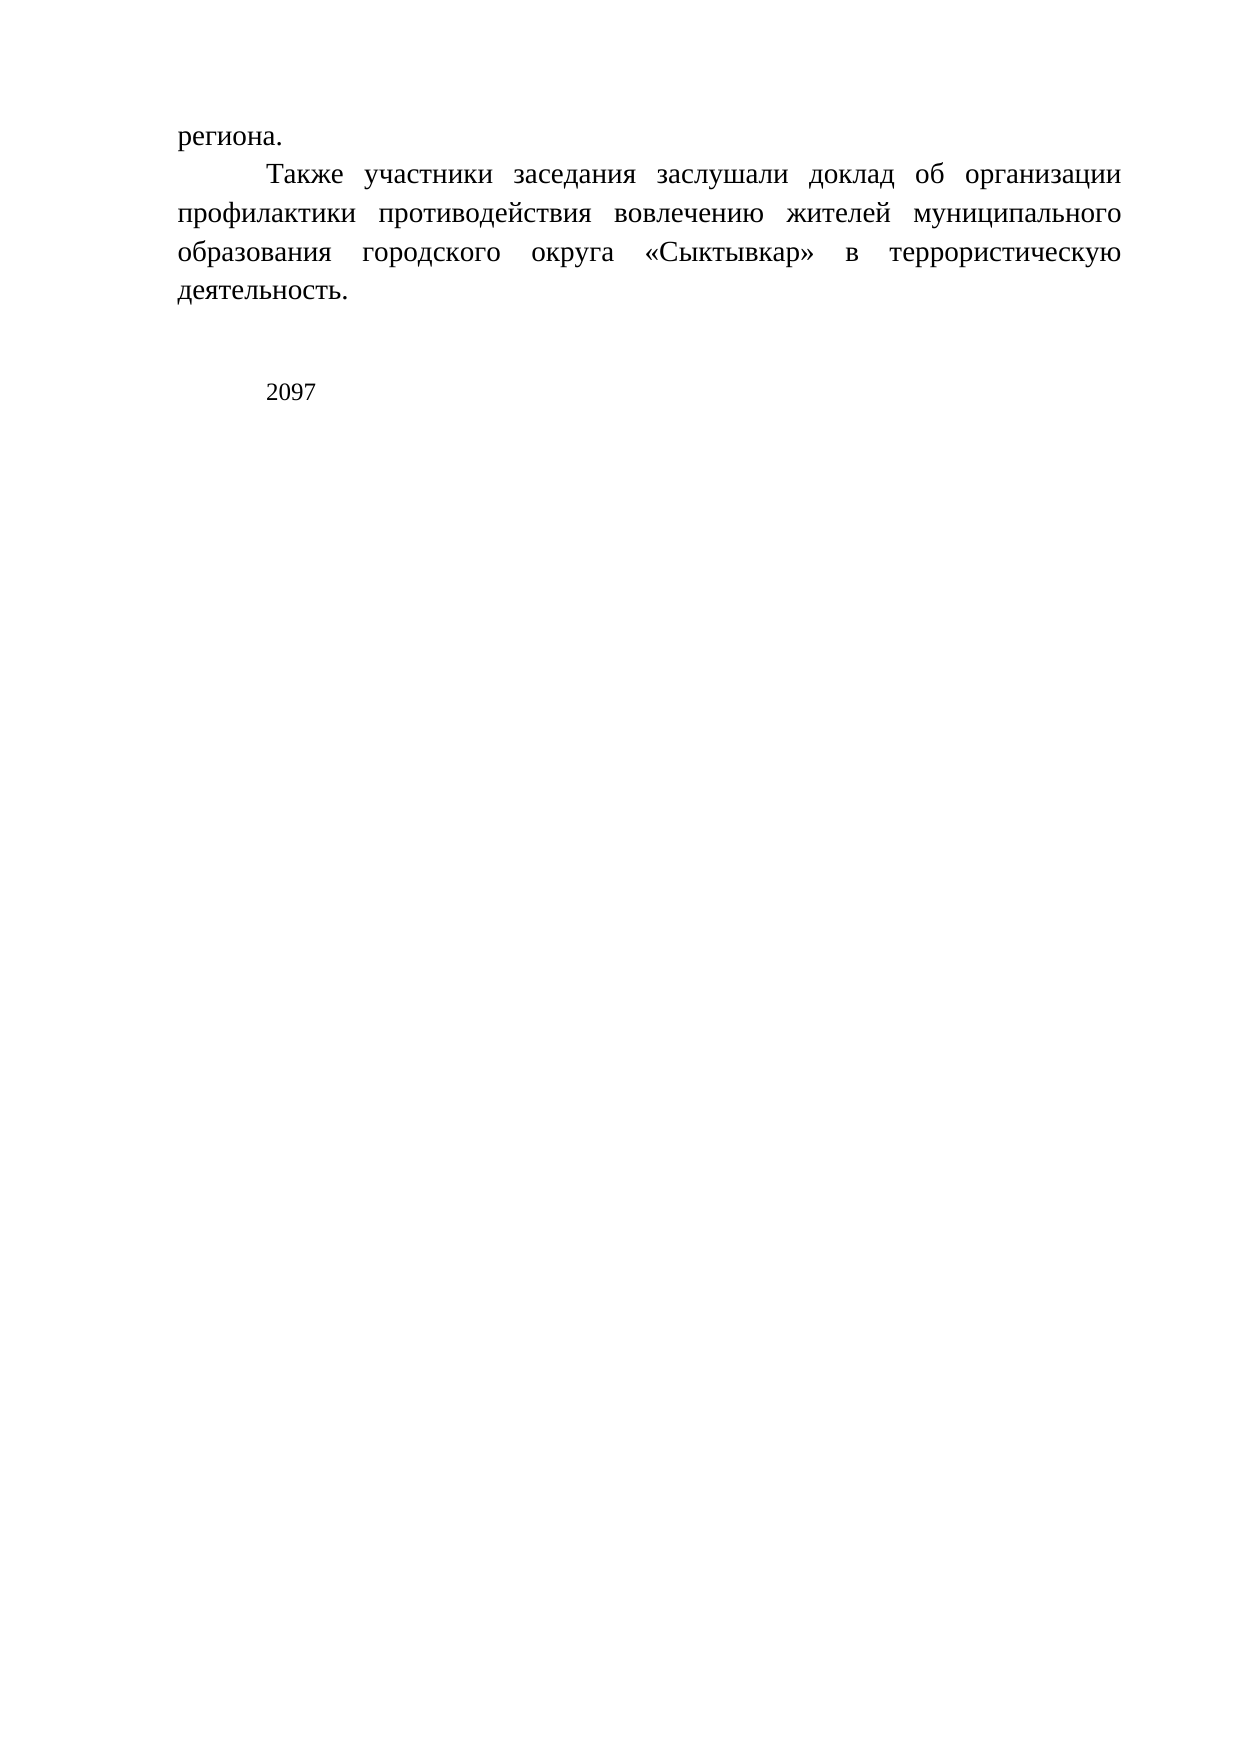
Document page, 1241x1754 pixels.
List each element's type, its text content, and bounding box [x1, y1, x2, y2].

text 2097 [177, 377, 1122, 406]
text Также участники заседания заслушали доклад об организации профилактики противодействия вовлечению жителей муниципального образования городского округа «Сыктывкар» в террористическую деятельность. [177, 157, 1122, 306]
text региона. [177, 118, 1122, 152]
